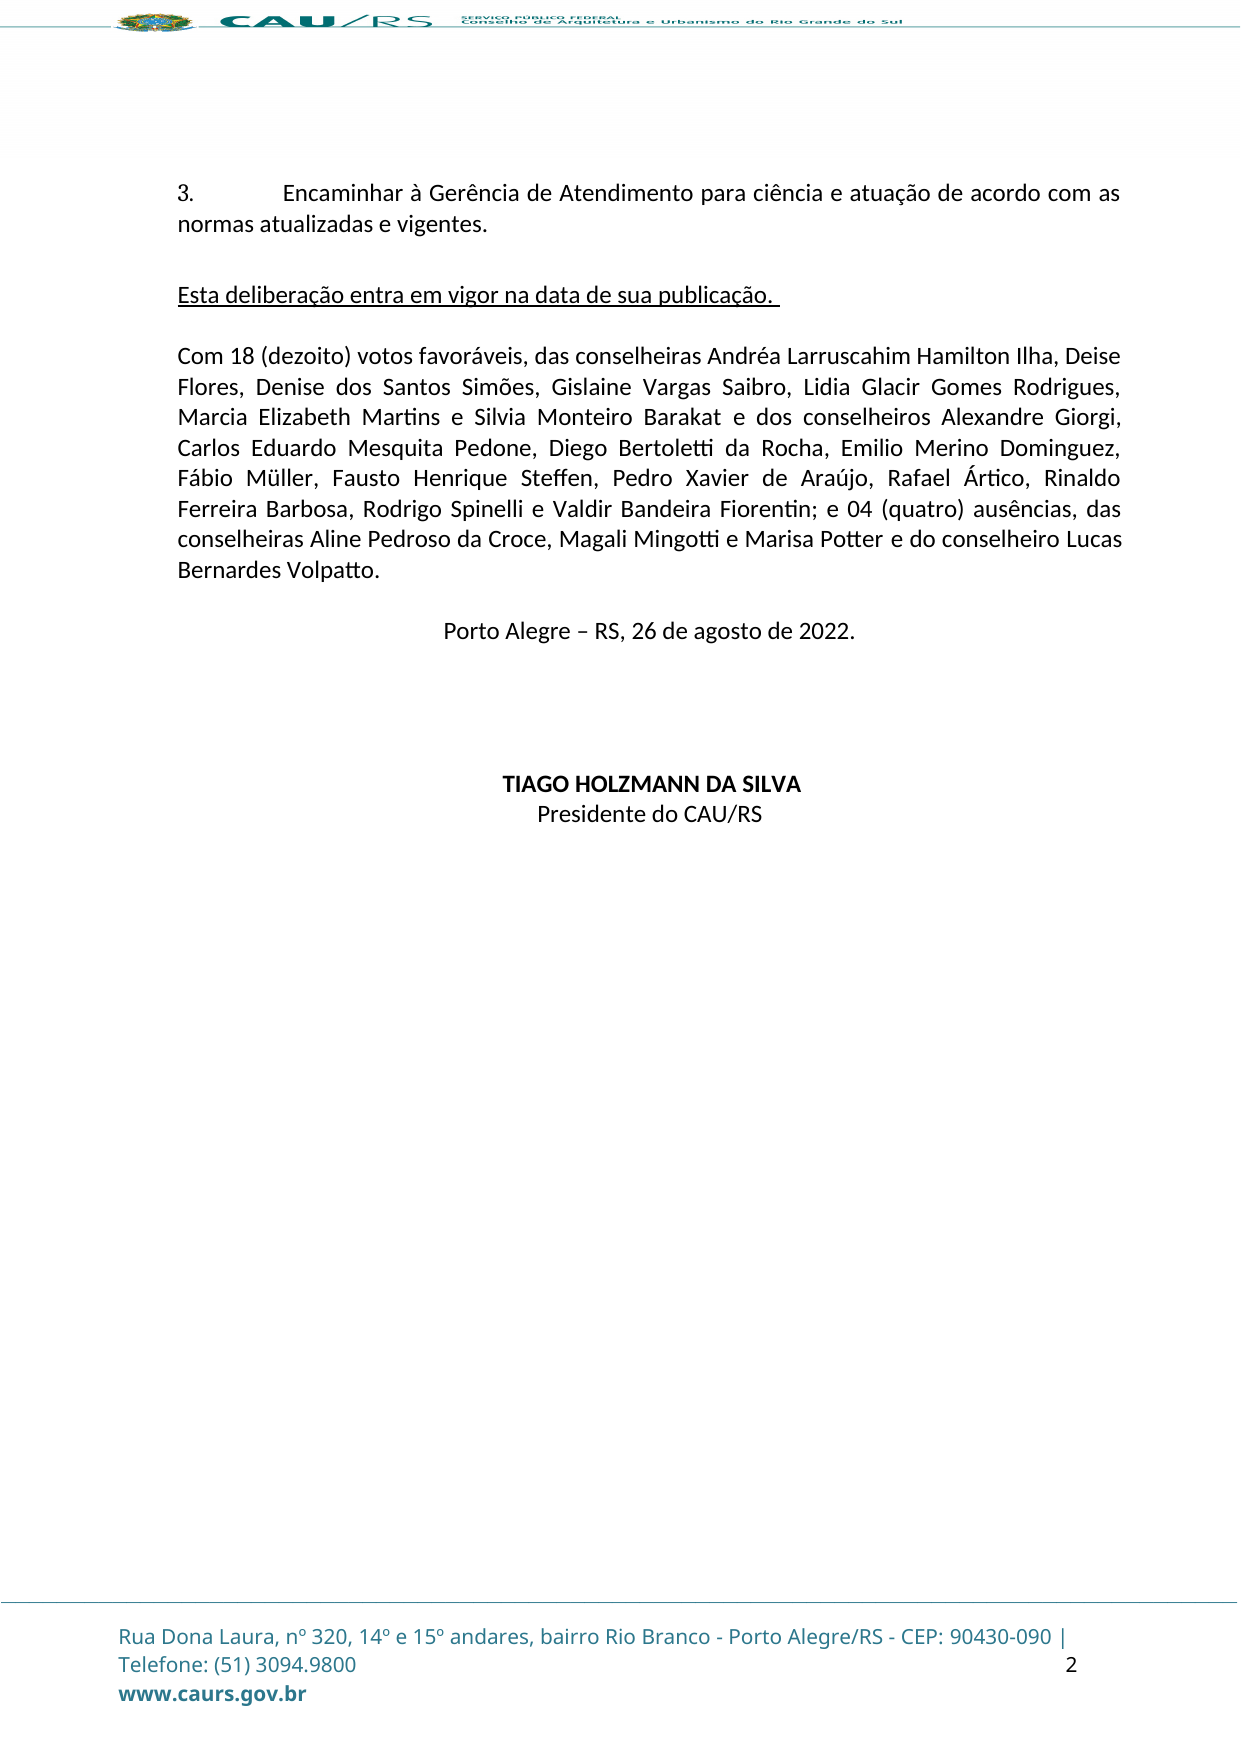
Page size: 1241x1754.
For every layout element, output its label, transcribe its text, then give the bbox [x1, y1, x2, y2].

text Presidente do CAU/RS [177, 798, 1122, 829]
text Porto Alegre – RS, 26 de agosto de 2022. [177, 615, 1122, 646]
list Encaminhar à Gerência de Atendimento para ciência e atuação de acordo com as normas atualizadas e vigentes. [177, 177, 1122, 238]
text TIAGO HOLZMANN DA SILVA [177, 768, 1122, 798]
text Com 18 (dezoito) votos favoráveis, das conselheiras Andréa Larruscahim Hamilton Ilha, Deise Flores, Denise dos Santos Simões, Gislaine Vargas Saibro, Lidia Glacir Gomes Rodrigues, Marcia Elizabeth Martins e Silvia Monteiro Barakat e dos conselheiros Alexandre Giorgi, Carlos Eduardo Mesquita Pedone, Diego Bertoletti da Rocha, Emilio Merino Dominguez, Fábio Müller, Fausto Henrique Steffen, Pedro Xavier de Araújo, Rafael Ártico, Rinaldo Ferreira Barbosa, Rodrigo Spinelli e Valdir Bandeira Fiorentin; e 04 (quatro) ausências, das conselheiras Aline Pedroso da Croce, Magali Mingotti e Marisa Potter e do conselheiro Lucas Bernardes Volpatto. [177, 341, 1122, 585]
list Esta deliberação entra em vigor na data de sua publicação. [177, 279, 1122, 310]
